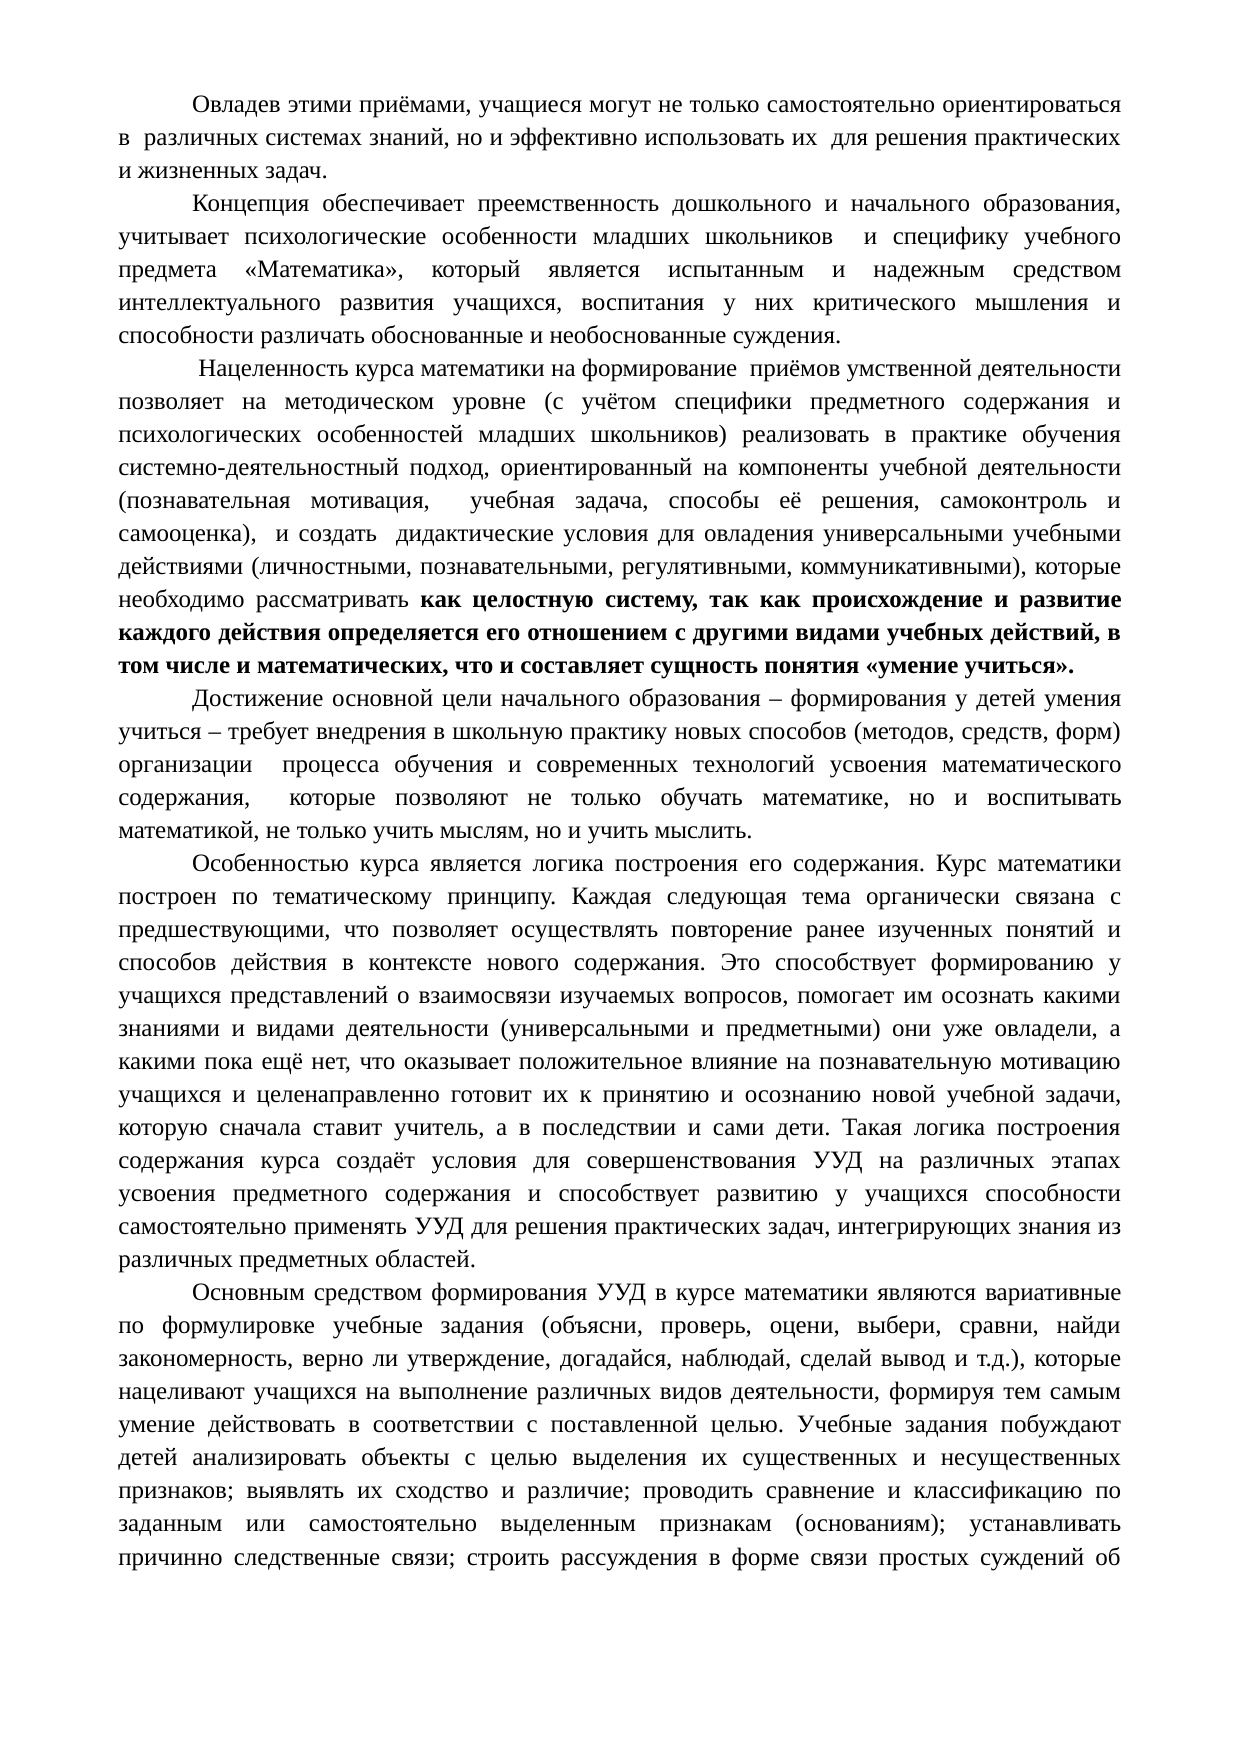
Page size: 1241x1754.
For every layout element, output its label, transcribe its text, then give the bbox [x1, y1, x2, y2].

text Основным средством формирования УУД в курсе математики являются вариативные по формулировке учебные задания (объясни, проверь, оцени, выбери, сравни, найди закономерность, верно ли утверждение, догадайся, наблюдай, сделай вывод и т.д.), которые нацеливают учащихся на выполнение различных видов деятельности, формируя тем самым умение действовать в соответствии с поставленной целью. Учебные задания побуждают детей анализировать объекты с целью выделения их существенных и несущественных признаков; выявлять их сходство и различие; проводить сравнение и классификацию по заданным или самостоятельно выделенным признакам (основаниям); устанавливать причинно следственные связи; строить рассуждения в форме связи простых суждений об [118, 1277, 1122, 1570]
text Достижение основной цели начального образования – формирования у детей умения учиться – требует внедрения в школьную практику новых способов (методов, средств, форм) организации процесса обучения и современных технологий усвоения математического содержания, которые позволяют не только обучать математике, но и воспитывать математикой, не только учить мыслям, но и учить мыслить. [118, 683, 1122, 844]
text Особенностью курса является логика построения его содержания. Курс математики построен по тематическому принципу. Каждая следующая тема органически связана с предшествующими, что позволяет осуществлять повторение ранее изученных понятий и способов действия в контексте нового содержания. Это способствует формированию у учащихся представлений о взаимосвязи изучаемых вопросов, помогает им осознать какими знаниями и видами деятельности (универсальными и предметными) они уже овладели, а какими пока ещё нет, что оказывает положительное влияние на познавательную мотивацию учащихся и целенаправленно готовит их к принятию и осознанию новой учебной задачи, которую сначала ставит учитель, а в последствии и сами дети. Такая логика построения содержания курса создаёт условия для совершенствования УУД на различных этапах усвоения предметного содержания и способствует развитию у учащихся способности самостоятельно применять УУД для решения практических задач, интегрирующих знания из различных предметных областей. [118, 848, 1122, 1273]
text Овладев этими приёмами, учащиеся могут не только самостоятельно ориентироваться в различных системах знаний, но и эффективно использовать их для решения практических и жизненных задач. [118, 89, 1122, 183]
text Концепция обеспечивает преемственность дошкольного и начального образования, учитывает психологические особенности младших школьников и специфику учебного предмета «Математика», который является испытанным и надежным средством интеллектуального развития учащихся, воспитания у них критического мышления и способности различать обоснованные и необоснованные суждения. [118, 188, 1122, 348]
text Нацеленность курса математики на формирование приёмов умственной деятельности позволяет на методическом уровне (с учётом специфики предметного содержания и психологических особенностей младших школьников) реализовать в практике обучения системно-деятельностный подход, ориентированный на компоненты учебной деятельности (познавательная мотивация, учебная задача, способы её решения, самоконтроль и самооценка), и создать дидактические условия для овладения универсальными учебными действиями (личностными, познавательными, регулятивными, коммуникативными), которые необходимо рассматривать как целостную систему, так как происхождение и развитие каждого действия определяется его отношением с другими видами учебных действий, в том числе и математических, что и составляет сущность понятия «умение учиться». [118, 353, 1122, 679]
